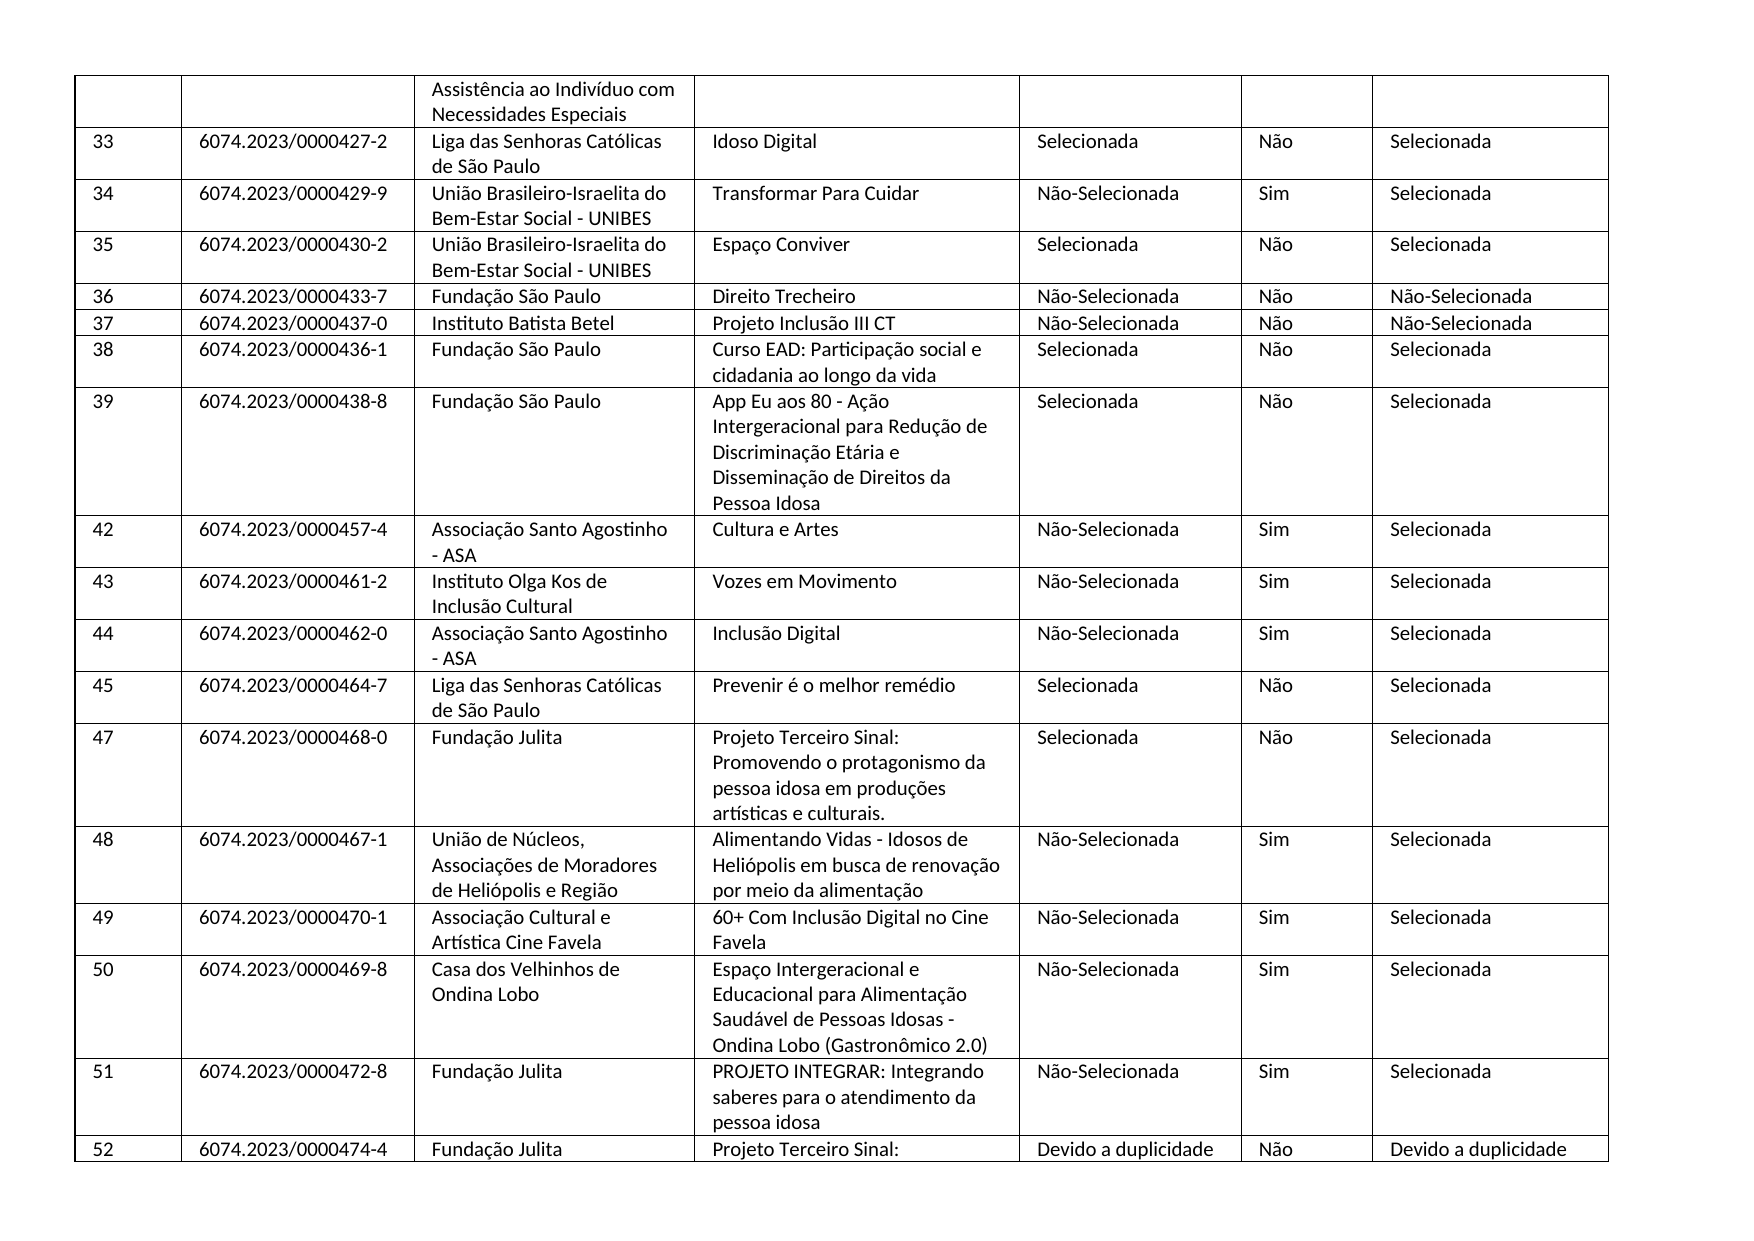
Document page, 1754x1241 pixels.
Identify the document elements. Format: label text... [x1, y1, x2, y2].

table_cell 44 [76, 620, 181, 671]
table_cell Selecionada [1373, 620, 1608, 671]
table_cell Não-Selecionada [1020, 620, 1241, 671]
table_cell Sim [1242, 827, 1372, 903]
table_cell 6074.2023/0000427-2 [182, 128, 414, 179]
table_cell Transformar Para Cuidar [695, 180, 1019, 231]
table_cell 47 [76, 724, 181, 826]
table_cell 6074.2023/0000461-2 [182, 568, 414, 619]
table_cell Sim [1242, 1059, 1372, 1135]
table_cell Não-Selecionada [1020, 516, 1241, 567]
table_cell Selecionada [1373, 516, 1608, 567]
table_cell Não [1242, 1136, 1372, 1161]
table_cell Associação Santo Agostinho - ASA [415, 516, 694, 567]
table_cell Selecionada [1373, 904, 1608, 955]
table_cell Sim [1242, 956, 1372, 1057]
table_cell [182, 76, 414, 127]
table_cell Fundação Julita [415, 724, 694, 826]
table_cell 6074.2023/0000467-1 [182, 827, 414, 903]
table_cell Sim [1242, 516, 1372, 567]
table_cell [1242, 76, 1372, 127]
table_cell Não [1242, 310, 1372, 335]
table_cell 36 [76, 284, 181, 309]
table_cell Selecionada [1020, 128, 1241, 179]
table_cell 34 [76, 180, 181, 231]
table_cell 35 [76, 232, 181, 282]
table_cell 6074.2023/0000430-2 [182, 232, 414, 282]
table_cell Selecionada [1373, 956, 1608, 1057]
table_cell Selecionada [1020, 388, 1241, 515]
table_cell Não [1242, 128, 1372, 179]
table_cell 60+ Com Inclusão Digital no Cine Favela [695, 904, 1019, 955]
table_cell 51 [76, 1059, 181, 1135]
table_cell Não [1242, 284, 1372, 309]
table_cell 38 [76, 336, 181, 387]
table_cell Sim [1242, 180, 1372, 231]
table_cell Selecionada [1373, 388, 1608, 515]
table_cell Não [1242, 672, 1372, 723]
table_cell Espaço Intergeracional e Educacional para Alimentação Saudável de Pessoas Idosas - Ondina Lobo (Gastronômico 2.0) [695, 956, 1019, 1057]
table_cell 45 [76, 672, 181, 723]
table_cell 33 [76, 128, 181, 179]
table_cell Selecionada [1373, 672, 1608, 723]
table_cell Não-Selecionada [1020, 284, 1241, 309]
table_cell Associação Cultural e Artística Cine Favela [415, 904, 694, 955]
table_cell 39 [76, 388, 181, 515]
table_cell [1373, 76, 1608, 127]
table_cell Selecionada [1373, 1059, 1608, 1135]
table_cell Liga das Senhoras Católicas de São Paulo [415, 128, 694, 179]
table_cell Fundação Julita [415, 1136, 694, 1161]
table_cell Cultura e Artes [695, 516, 1019, 567]
table_cell Não-Selecionada [1020, 180, 1241, 231]
table_cell Instituto Olga Kos de Inclusão Cultural [415, 568, 694, 619]
table_cell 49 [76, 904, 181, 955]
table_cell Devido a duplicidade [1020, 1136, 1241, 1161]
table_cell Selecionada [1020, 336, 1241, 387]
table_cell 6074.2023/0000470-1 [182, 904, 414, 955]
table_cell 6074.2023/0000436-1 [182, 336, 414, 387]
table_cell Projeto Inclusão III CT [695, 310, 1019, 335]
table_cell Instituto Batista Betel [415, 310, 694, 335]
table_cell [695, 76, 1019, 127]
table_cell Selecionada [1020, 724, 1241, 826]
table_cell Assistência ao Indivíduo com Necessidades Especiais [415, 76, 694, 127]
table_cell Direito Trecheiro [695, 284, 1019, 309]
table_cell Sim [1242, 568, 1372, 619]
table_cell Não [1242, 232, 1372, 282]
table_cell App Eu aos 80 - Ação Intergeracional para Redução de Discriminação Etária e Disseminação de Direitos da Pessoa Idosa [695, 388, 1019, 515]
table_cell 42 [76, 516, 181, 567]
table_cell 6074.2023/0000468-0 [182, 724, 414, 826]
table_cell Projeto Terceiro Sinal: Promovendo o protagonismo da pessoa idosa em produções artísticas e culturais. [695, 724, 1019, 826]
table_cell Não-Selecionada [1020, 904, 1241, 955]
table_cell Não-Selecionada [1020, 310, 1241, 335]
table_cell 6074.2023/0000469-8 [182, 956, 414, 1057]
table_cell 6074.2023/0000472-8 [182, 1059, 414, 1135]
table_cell Não-Selecionada [1373, 284, 1608, 309]
table_cell Não-Selecionada [1373, 310, 1608, 335]
table_cell Não [1242, 724, 1372, 826]
table_cell União Brasileiro-Israelita do Bem-Estar Social - UNIBES [415, 232, 694, 282]
table_cell Curso EAD: Participação social e cidadania ao longo da vida [695, 336, 1019, 387]
table_cell 37 [76, 310, 181, 335]
table_cell Selecionada [1373, 336, 1608, 387]
table_cell Alimentando Vidas - Idosos de Heliópolis em busca de renovação por meio da alimentação [695, 827, 1019, 903]
table_cell Selecionada [1373, 827, 1608, 903]
table_cell Fundação São Paulo [415, 336, 694, 387]
table_cell 6074.2023/0000474-4 [182, 1136, 414, 1161]
table_cell Projeto Terceiro Sinal: [695, 1136, 1019, 1161]
table_cell Não [1242, 336, 1372, 387]
table_cell 43 [76, 568, 181, 619]
table_cell Devido a duplicidade [1373, 1136, 1608, 1161]
table_cell 6074.2023/0000464-7 [182, 672, 414, 723]
table_cell Associação Santo Agostinho - ASA [415, 620, 694, 671]
table_cell 6074.2023/0000457-4 [182, 516, 414, 567]
table_cell Selecionada [1373, 180, 1608, 231]
table_cell 6074.2023/0000429-9 [182, 180, 414, 231]
table_cell Não [1242, 388, 1372, 515]
table_cell 6074.2023/0000462-0 [182, 620, 414, 671]
table_cell PROJETO INTEGRAR: Integrando saberes para o atendimento da pessoa idosa [695, 1059, 1019, 1135]
table_cell Casa dos Velhinhos de Ondina Lobo [415, 956, 694, 1057]
table_cell [76, 76, 181, 127]
table_cell Espaço Conviver [695, 232, 1019, 282]
table_cell 6074.2023/0000438-8 [182, 388, 414, 515]
table_cell Selecionada [1373, 724, 1608, 826]
table_cell União Brasileiro-Israelita do Bem-Estar Social - UNIBES [415, 180, 694, 231]
table_cell Vozes em Movimento [695, 568, 1019, 619]
table_cell Idoso Digital [695, 128, 1019, 179]
table_cell Não-Selecionada [1020, 827, 1241, 903]
table_cell Selecionada [1020, 672, 1241, 723]
table_cell União de Núcleos, Associações de Moradores de Heliópolis e Região [415, 827, 694, 903]
table_cell 6074.2023/0000433-7 [182, 284, 414, 309]
table_cell Selecionada [1373, 232, 1608, 282]
table_cell Fundação Julita [415, 1059, 694, 1135]
table_cell Sim [1242, 620, 1372, 671]
table_cell 52 [76, 1136, 181, 1161]
table_cell Prevenir é o melhor remédio [695, 672, 1019, 723]
table_cell Não-Selecionada [1020, 1059, 1241, 1135]
table_cell [1020, 76, 1241, 127]
table_cell Selecionada [1373, 568, 1608, 619]
table_cell Liga das Senhoras Católicas de São Paulo [415, 672, 694, 723]
table_cell Não-Selecionada [1020, 956, 1241, 1057]
table_cell Fundação São Paulo [415, 284, 694, 309]
table_cell Sim [1242, 904, 1372, 955]
table_cell 6074.2023/0000437-0 [182, 310, 414, 335]
table_cell Não-Selecionada [1020, 568, 1241, 619]
table_cell 48 [76, 827, 181, 903]
table_cell Inclusão Digital [695, 620, 1019, 671]
table_cell Fundação São Paulo [415, 388, 694, 515]
table_cell Selecionada [1020, 232, 1241, 282]
table_cell 50 [76, 956, 181, 1057]
table_cell Selecionada [1373, 128, 1608, 179]
